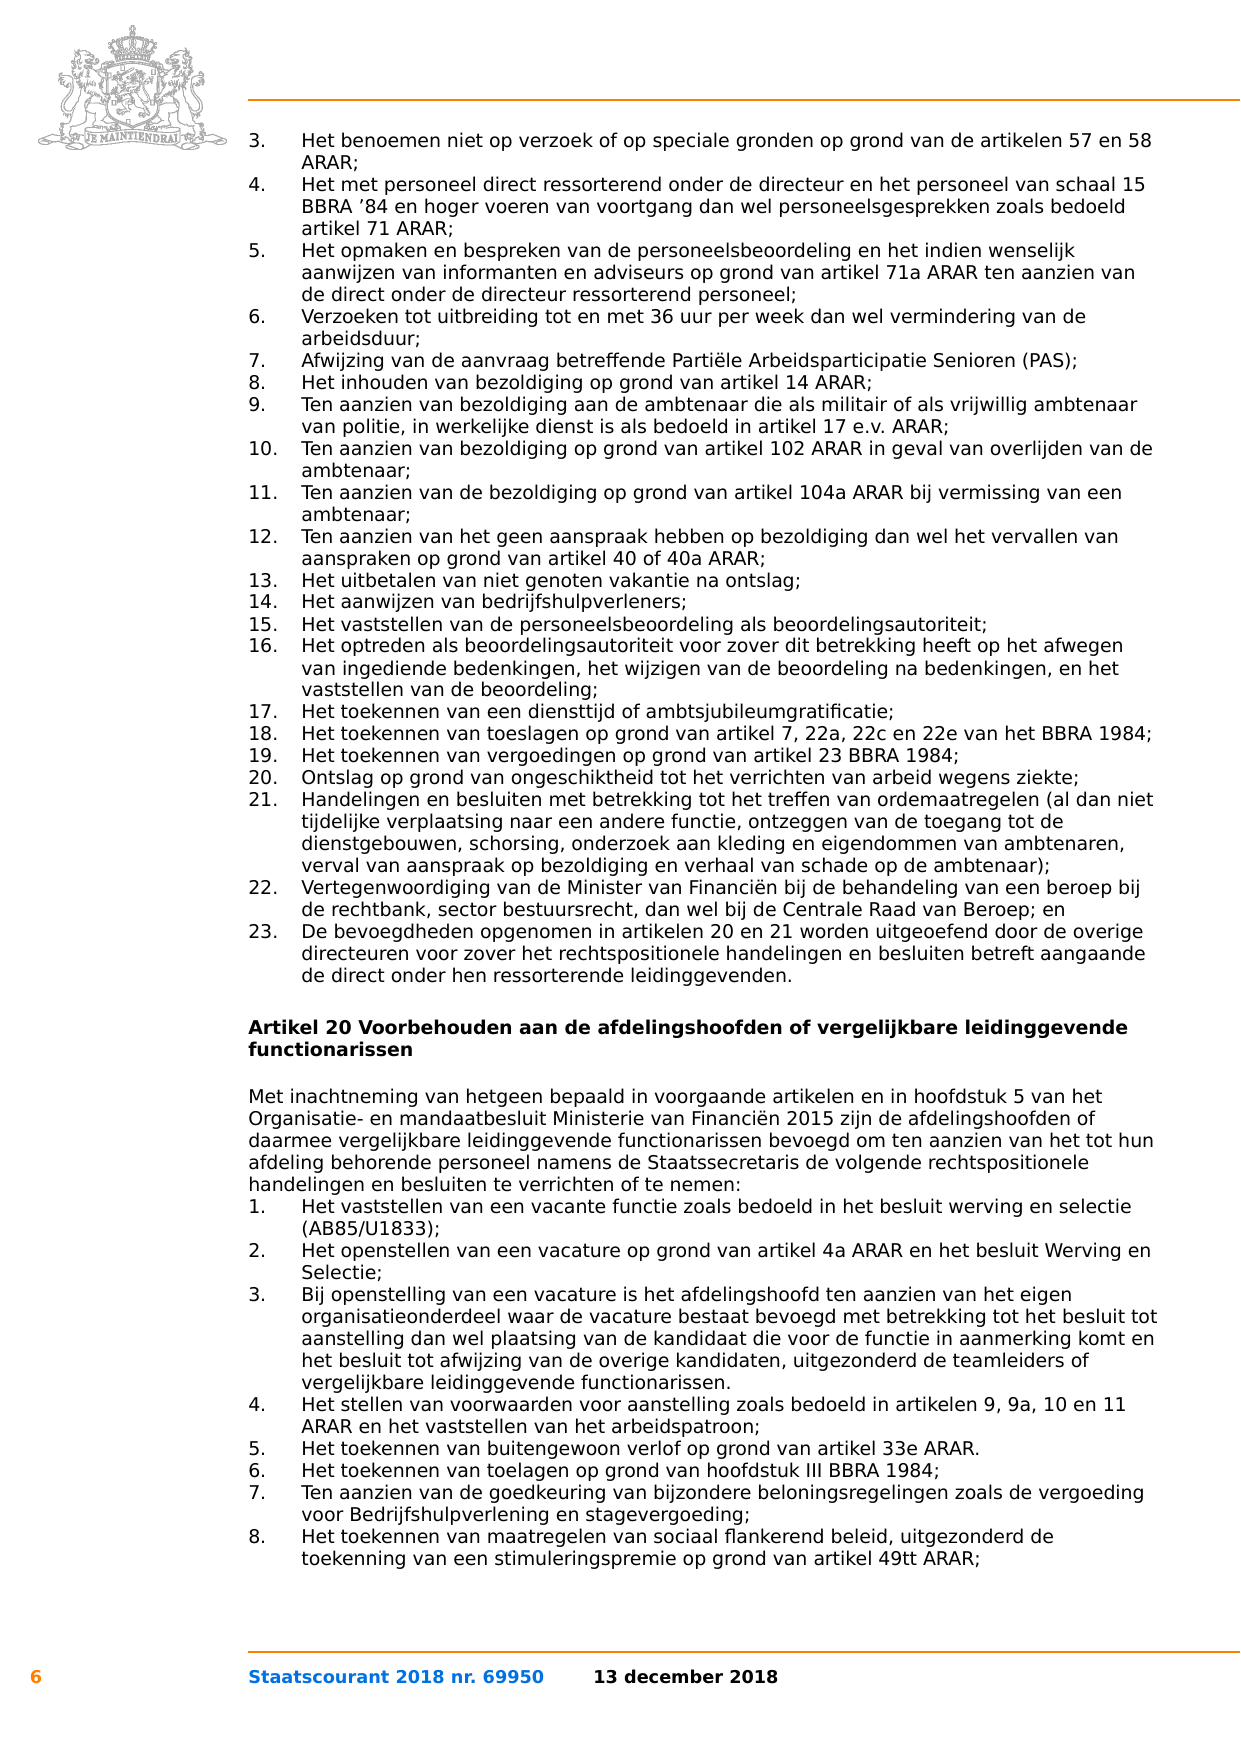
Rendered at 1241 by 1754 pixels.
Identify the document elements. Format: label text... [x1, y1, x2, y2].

text 8. Het inhouden van bezoldiging op grond van artikel 14 ARAR; [248, 372, 1163, 394]
subtitle Artikel 20 Voorbehouden aan de afdelingshoofden of vergelijkbare leidinggevende functionarissen [248, 1017, 1163, 1061]
text 7. Afwijzing van de aanvraag betreffende Partiële Arbeidsparticipatie Senioren (PAS); [248, 350, 1163, 372]
text 22. Vertegenwoordiging van de Minister van Financiën bij de behandeling van een beroep bij de rechtbank, sector bestuursrecht, dan wel bij de Centrale Raad van Beroep; en [248, 877, 1163, 921]
text 7. Ten aanzien van de goedkeuring van bijzondere beloningsregelingen zoals de vergoeding voor Bedrijfshulpverlening en stagevergoeding; [248, 1482, 1163, 1526]
text 8. Het toekennen van maatregelen van sociaal flankerend beleid, uitgezonderd de toekenning van een stimuleringspremie op grond van artikel 49tt ARAR; [248, 1526, 1163, 1569]
text 9. Ten aanzien van bezoldiging aan de ambtenaar die als militair of als vrijwillig ambtenaar van politie, in werkelijke dienst is als bedoeld in artikel 17 e.v. ARAR; [248, 394, 1163, 438]
text 14. Het aanwijzen van bedrijfshulpverleners; [248, 591, 1163, 613]
text 5. Het toekennen van buitengewoon verlof op grond van artikel 33e ARAR. [248, 1438, 1163, 1460]
text 13. Het uitbetalen van niet genoten vakantie na ontslag; [248, 569, 1163, 591]
text 3. Het benoemen niet op verzoek of op speciale gronden op grond van de artikelen 57 en 58 ARAR; [248, 130, 1163, 174]
text 21. Handelingen en besluiten met betrekking tot het treffen van ordemaatregelen (al dan niet tijdelijke verplaatsing naar een andere functie, ontzeggen van de toegang tot de dienstgebouwen, schorsing, onderzoek aan kleding en eigendommen van ambtenaren, verval van aanspraak op bezoldiging en verhaal van schade op de ambtenaar); [248, 789, 1163, 877]
text 4. Het met personeel direct ressorterend onder de directeur en het personeel van schaal 15 BBRA ’84 en hoger voeren van voortgang dan wel personeelsgesprekken zoals bedoeld artikel 71 ARAR; [248, 174, 1163, 240]
text 23. De bevoegdheden opgenomen in artikelen 20 en 21 worden uitgeoefend door de overige directeuren voor zover het rechtspositionele handelingen en besluiten betreft aangaande de direct onder hen ressorterende leidinggevenden. [248, 921, 1163, 987]
text Met inachtneming van hetgeen bepaald in voorgaande artikelen en in hoofdstuk 5 van het Organisatie- en mandaatbesluit Ministerie van Financiën 2015 zijn de afdelingshoofden of daarmee vergelijkbare leidinggevende functionarissen bevoegd om ten aanzien van het tot hun afdeling behorende personeel namens de Staatssecretaris de volgende rechtspositionele handelingen en besluiten te verrichten of te nemen: [248, 1086, 1163, 1196]
text 2. Het openstellen van een vacature op grond van artikel 4a ARAR en het besluit Werving en Selectie; [248, 1240, 1163, 1284]
text 19. Het toekennen van vergoedingen op grond van artikel 23 BBRA 1984; [248, 745, 1163, 767]
text 12. Ten aanzien van het geen aanspraak hebben op bezoldiging dan wel het vervallen van aanspraken op grond van artikel 40 of 40a ARAR; [248, 526, 1163, 569]
text 6. Het toekennen van toelagen op grond van hoofdstuk III BBRA 1984; [248, 1460, 1163, 1482]
picture [38, 25, 227, 150]
text 5. Het opmaken en bespreken van de personeelsbeoordeling en het indien wenselijk aanwijzen van informanten en adviseurs op grond van artikel 71a ARAR ten aanzien van de direct onder de directeur ressorterend personeel; [248, 240, 1163, 306]
text 17. Het toekennen van een diensttijd of ambtsjubileumgratificatie; [248, 701, 1163, 723]
text 18. Het toekennen van toeslagen op grond van artikel 7, 22a, 22c en 22e van het BBRA 1984; [248, 723, 1163, 745]
text 1. Het vaststellen van een vacante functie zoals bedoeld in het besluit werving en selectie (AB85/U1833); [248, 1196, 1163, 1240]
text 3. Bij openstelling van een vacature is het afdelingshoofd ten aanzien van het eigen organisatieonderdeel waar de vacature bestaat bevoegd met betrekking tot het besluit tot aanstelling dan wel plaatsing van de kandidaat die voor de functie in aanmerking komt en het besluit tot afwijzing van de overige kandidaten, uitgezonderd de teamleiders of vergelijkbare leidinggevende functionarissen. [248, 1284, 1163, 1394]
text 15. Het vaststellen van de personeelsbeoordeling als beoordelingsautoriteit; [248, 613, 1163, 635]
text 10. Ten aanzien van bezoldiging op grond van artikel 102 ARAR in geval van overlijden van de ambtenaar; [248, 438, 1163, 482]
text 16. Het optreden als beoordelingsautoriteit voor zover dit betrekking heeft op het afwegen van ingediende bedenkingen, het wijzigen van de beoordeling na bedenkingen, en het vaststellen van de beoordeling; [248, 635, 1163, 701]
text 6. Verzoeken tot uitbreiding tot en met 36 uur per week dan wel vermindering van de arbeidsduur; [248, 306, 1163, 350]
text 20. Ontslag op grond van ongeschiktheid tot het verrichten van arbeid wegens ziekte; [248, 767, 1163, 789]
text 11. Ten aanzien van de bezoldiging op grond van artikel 104a ARAR bij vermissing van een ambtenaar; [248, 482, 1163, 526]
text 4. Het stellen van voorwaarden voor aanstelling zoals bedoeld in artikelen 9, 9a, 10 en 11 ARAR en het vaststellen van het arbeidspatroon; [248, 1394, 1163, 1438]
